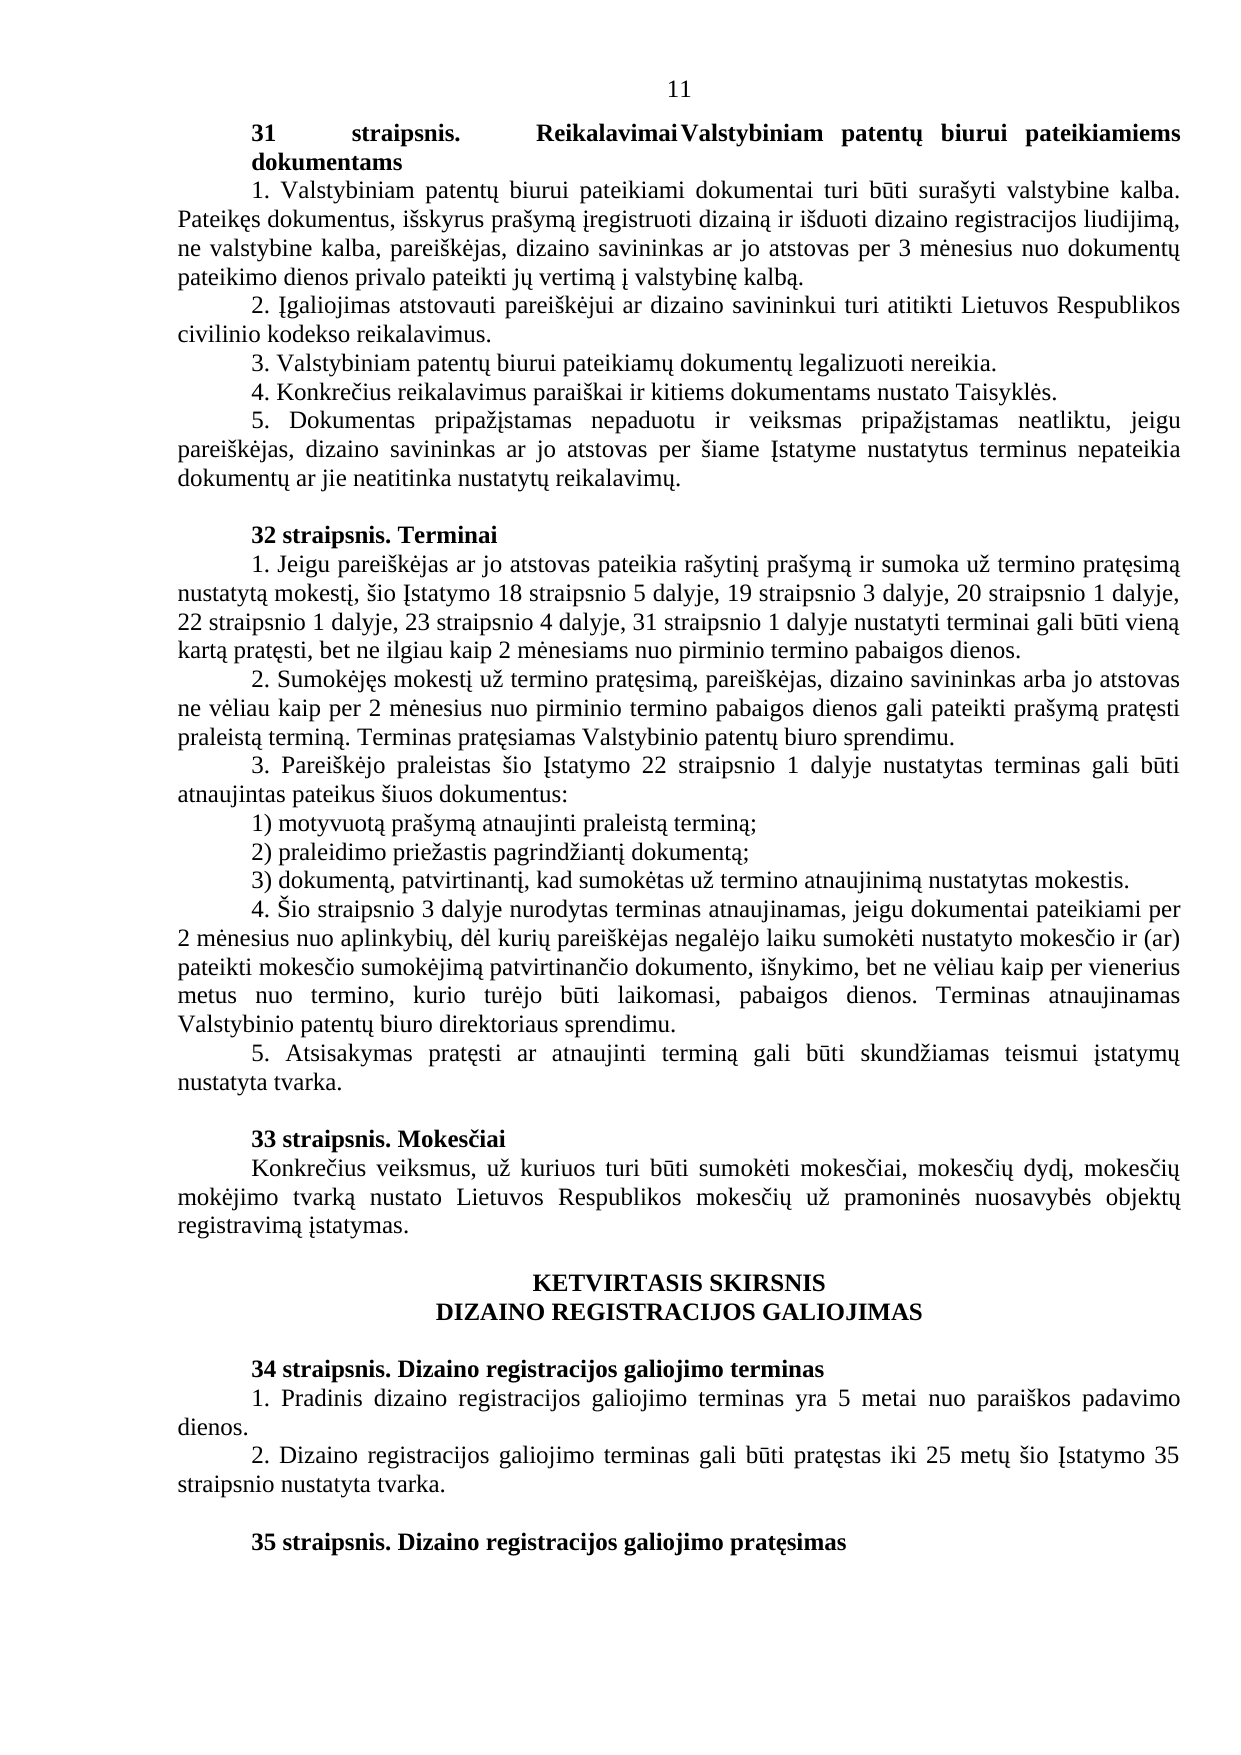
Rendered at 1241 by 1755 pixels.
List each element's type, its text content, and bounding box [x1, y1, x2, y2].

text 3) dokumentą, patvirtinantį, kad sumokėtas už termino atnaujinimą nustatytas mokestis. [177, 866, 1181, 894]
text 2) praleidimo priežastis pagrindžiantį dokumentą; [177, 837, 1181, 866]
text 3. Pareiškėjo praleistas šio Įstatymo 22 straipsnio 1 dalyje nustatytas terminas gali būti atnaujintas pateikus šiuos dokumentus: [177, 751, 1181, 808]
text 2. Įgaliojimas atstovauti pareiškėjui ar dizaino savininkui turi atitikti Lietuvos Respublikos civilinio kodekso reikalavimus. [177, 291, 1181, 348]
text Konkrečius veiksmus, už kuriuos turi būti sumokėti mokesčiai, mokesčių dydį, mokesčių mokėjimo tvarką nustato Lietuvos Respublikos mokesčių už pramoninės nuosavybės objektų registravimą įstatymas. [177, 1153, 1181, 1239]
text 1. Pradinis dizaino registracijos galiojimo terminas yra 5 metai nuo paraiškos padavimo dienos. [177, 1383, 1181, 1441]
text 2. Sumokėjęs mokestį už termino pratęsimą, pareiškėjas, dizaino savininkas arba jo atstovas ne vėliau kaip per 2 mėnesius nuo pirminio termino pabaigos dienos gali pateikti prašymą pratęsti praleistą terminą. Terminas pratęsiamas Valstybinio patentų biuro sprendimu. [177, 664, 1181, 751]
text 3. Valstybiniam patentų biurui pateikiamų dokumentų legalizuoti nereikia. [177, 348, 1181, 377]
text 4. Šio straipsnio 3 dalyje nurodytas terminas atnaujinamas, jeigu dokumentai pateikiami per 2 mėnesius nuo aplinkybių, dėl kurių pareiškėjas negalėjo laiku sumokėti nustatyto mokesčio ir (ar) pateikti mokesčio sumokėjimą patvirtinančio dokumento, išnykimo, bet ne vėliau kaip per vienerius metus nuo termino, kurio turėjo būti laikomasi, pabaigos dienos. Terminas atnaujinamas Valstybinio patentų biuro direktoriaus sprendimu. [177, 894, 1181, 1038]
text 33 straipsnis. Mokesčiai [177, 1124, 1181, 1153]
text 5. Atsisakymas pratęsti ar atnaujinti terminą gali būti skundžiamas teismui įstatymų nustatyta tvarka. [177, 1038, 1181, 1096]
text 32 straipsnis. Terminai [177, 521, 1181, 549]
text DIZAINO REGISTRACIJOS GALIOJIMAS [177, 1297, 1181, 1326]
text 2. Dizaino registracijos galiojimo terminas gali būti pratęstas iki 25 metų šio Įstatymo 35 straipsnio nustatyta tvarka. [177, 1441, 1181, 1498]
text 1) motyvuotą prašymą atnaujinti praleistą terminą; [177, 808, 1181, 837]
text 34 straipsnis. Dizaino registracijos galiojimo terminas [177, 1354, 1181, 1383]
text 4. Konkrečius reikalavimus paraiškai ir kitiems dokumentams nustato Taisyklės. [177, 377, 1181, 406]
text 35 straipsnis. Dizaino registracijos galiojimo pratęsimas [177, 1527, 1181, 1556]
text 31 straipsnis. Reikalavimai Valstybiniam patentų biurui pateikiamiems dokumentams [251, 118, 1181, 176]
text 1. Valstybiniam patentų biurui pateikiami dokumentai turi būti surašyti valstybine kalba. Pateikęs dokumentus, išskyrus prašymą įregistruoti dizainą ir išduoti dizaino registracijos liudijimą, ne valstybine kalba, pareiškėjas, dizaino savininkas ar jo atstovas per 3 mėnesius nuo dokumentų pateikimo dienos privalo pateikti jų vertimą į valstybinę kalbą. [177, 176, 1181, 291]
text 1. Jeigu pareiškėjas ar jo atstovas pateikia rašytinį prašymą ir sumoka už termino pratęsimą nustatytą mokestį, šio Įstatymo 18 straipsnio 5 dalyje, 19 straipsnio 3 dalyje, 20 straipsnio 1 dalyje, 22 straipsnio 1 dalyje, 23 straipsnio 4 dalyje, 31 straipsnio 1 dalyje nustatyti terminai gali būti vieną kartą pratęsti, bet ne ilgiau kaip 2 mėnesiams nuo pirminio termino pabaigos dienos. [177, 549, 1181, 664]
text KETVIRTASIS SKIRSNIS [177, 1268, 1181, 1297]
text 5. Dokumentas pripažįstamas nepaduotu ir veiksmas pripažįstamas neatliktu, jeigu pareiškėjas, dizaino savininkas ar jo atstovas per šiame Įstatyme nustatytus terminus nepateikia dokumentų ar jie neatitinka nustatytų reikalavimų. [177, 406, 1181, 492]
